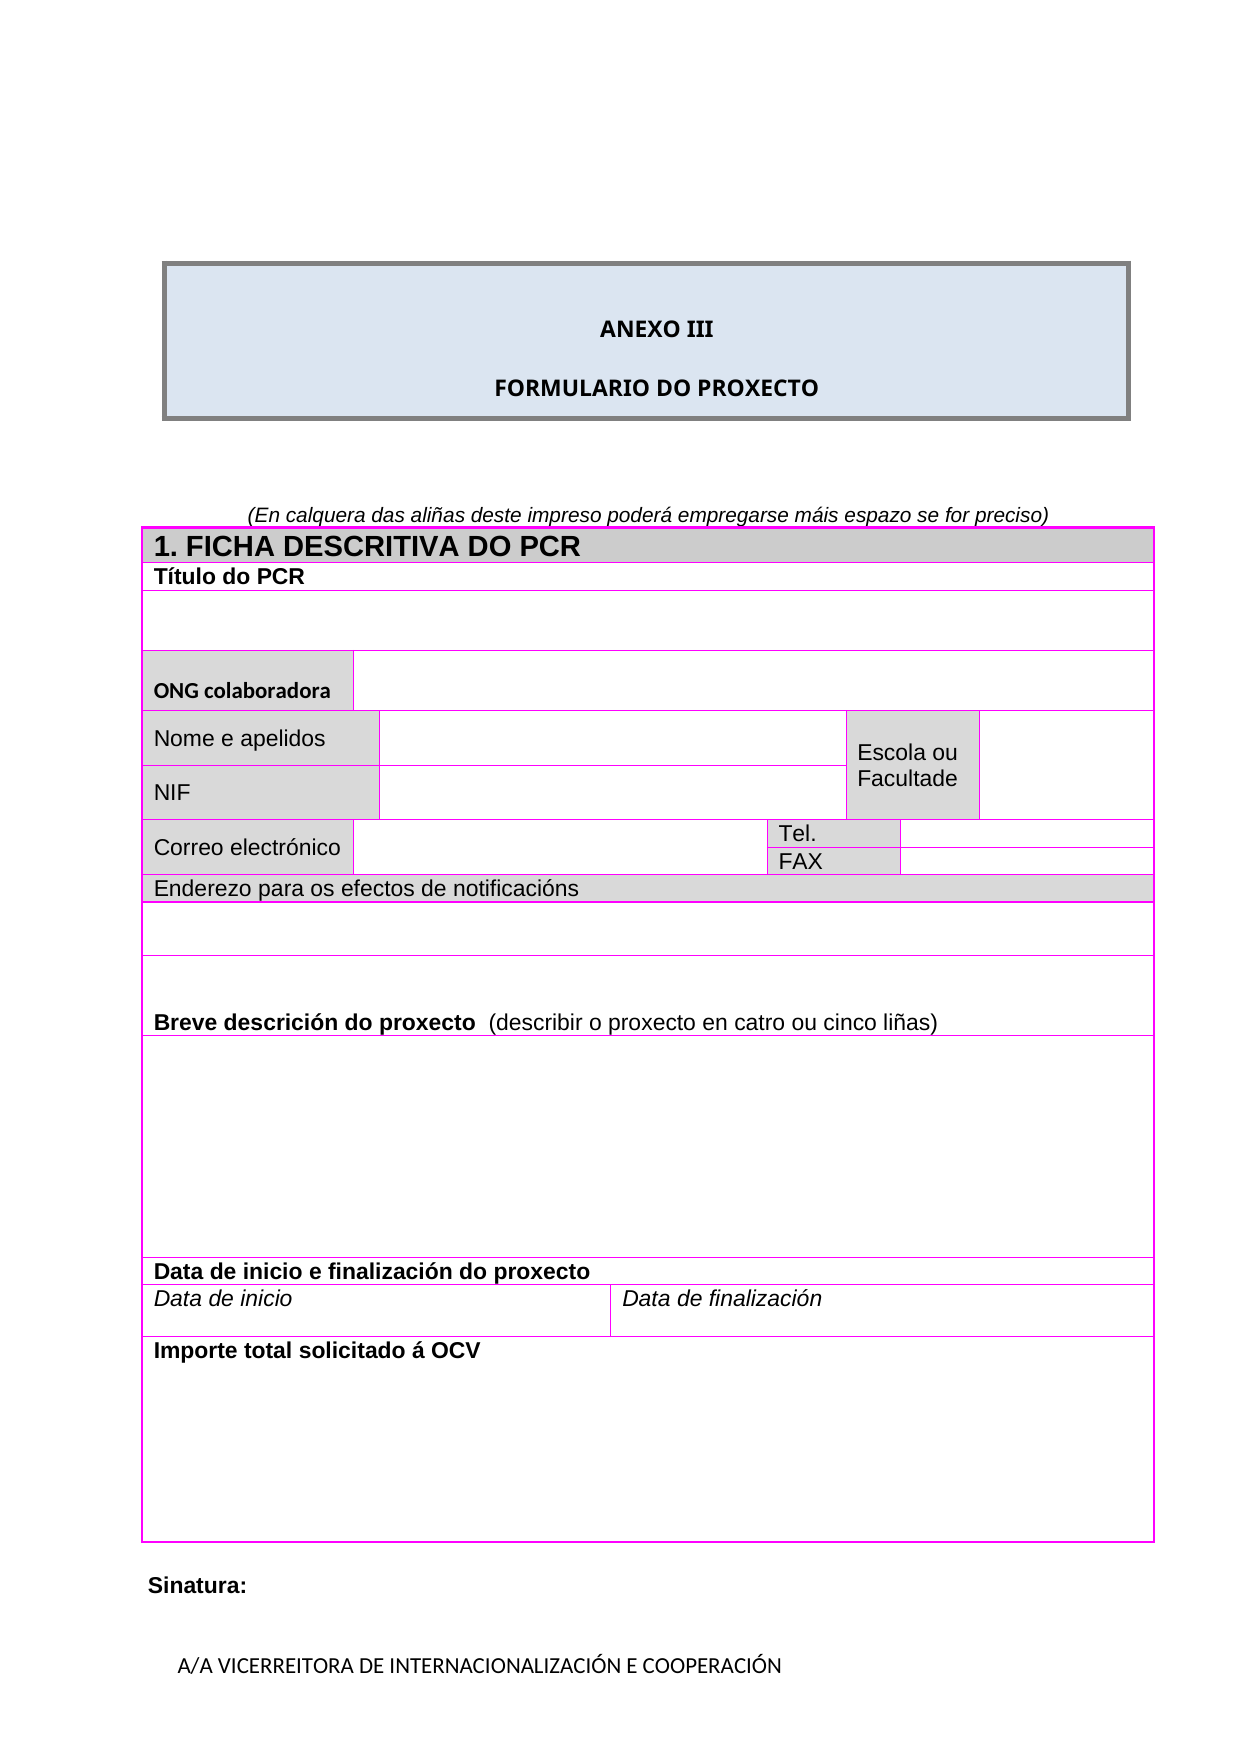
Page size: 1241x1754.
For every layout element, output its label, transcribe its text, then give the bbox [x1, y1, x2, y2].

table_cell [354, 651, 1153, 710]
table_cell Importe total solicitado á OCV [143, 1337, 1153, 1541]
table_cell Escola ou Facultade [847, 711, 979, 819]
table_cell Enderezo para os efectos de notificacións [143, 875, 1153, 901]
table_header [901, 820, 1153, 847]
table_cell [980, 711, 1153, 819]
text (En calquera das aliñas deste impreso poderá empregarse máis espazo se for preciso) [177, 502, 1122, 526]
table_cell NIF [143, 766, 379, 819]
table_cell Data de inicio [143, 1285, 610, 1336]
table_cell [143, 903, 1153, 955]
table_cell [143, 591, 1153, 650]
table_cell Título do PCR [143, 563, 1153, 589]
table_header Nome e apelidos [143, 711, 379, 765]
table_cell Breve descrición do proxecto (describir o proxecto en catro ou cinco liñas) [143, 956, 1153, 1035]
text Sinatura: [148, 1572, 1122, 1598]
table_cell Data de inicio e finalización do proxecto [143, 1258, 1153, 1284]
table_cell [143, 1036, 1153, 1257]
table_cell [380, 766, 846, 819]
table_cell Correo electrónico [143, 820, 353, 874]
table_header Tel. [768, 820, 900, 847]
table_cell [354, 820, 767, 874]
table_cell Data de finalización [611, 1285, 1153, 1336]
table_header 1. FICHA DESCRITIVA DO PCR [143, 529, 1153, 562]
table_cell [901, 848, 1153, 874]
table_cell ONG colaboradora [143, 651, 353, 710]
table_header ANEXO III FORMULARIO DO PROXECTO [167, 266, 1126, 416]
table_header [380, 711, 846, 765]
table_cell FAX [768, 848, 900, 874]
